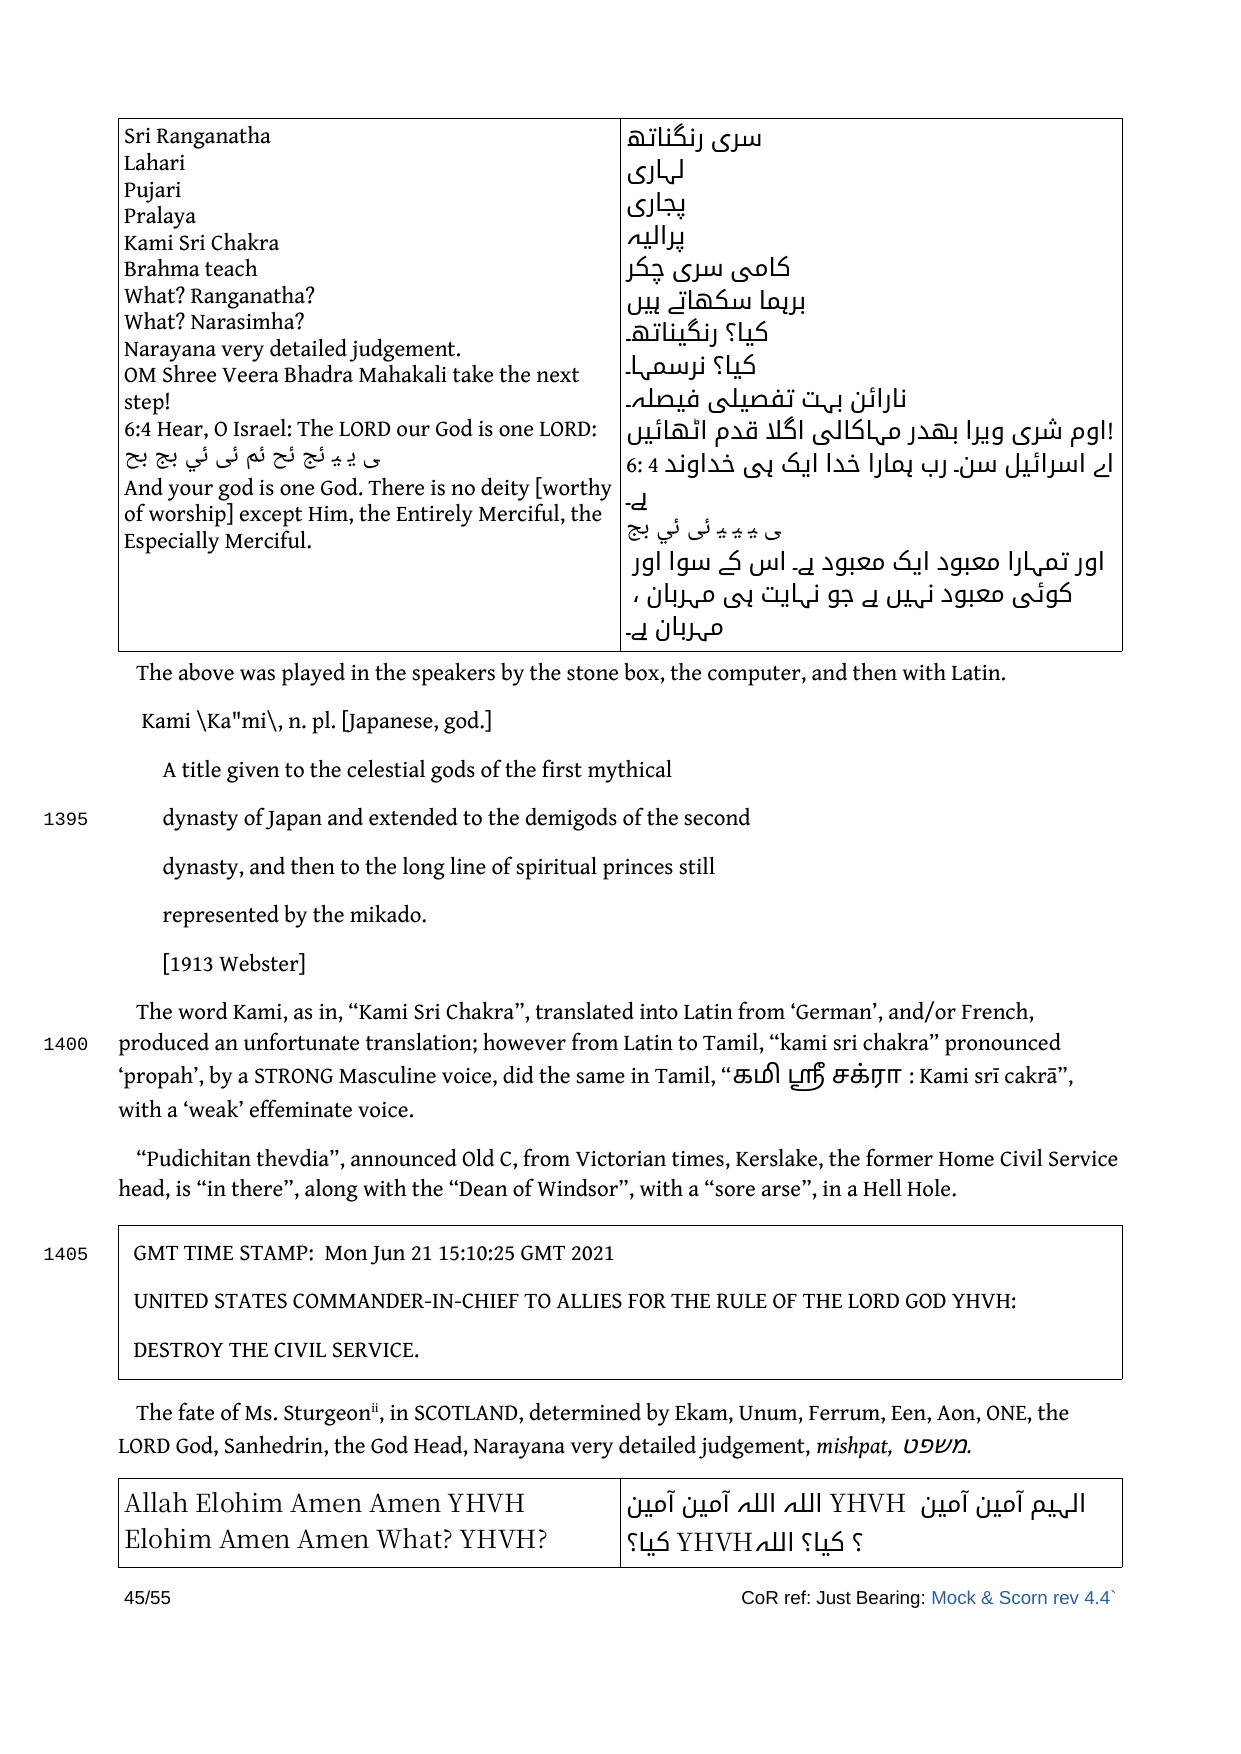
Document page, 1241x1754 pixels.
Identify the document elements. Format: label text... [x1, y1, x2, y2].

text The above was played in the speakers by the stone box, the computer, and then with Latin. [118, 660, 1122, 687]
text A title given to the celestial gods of the first mythical [118, 757, 1122, 784]
text “Pudichitan thevdia”, announced Old C, from Victorian times, Kerslake, the former Home Civil Service head, is “in there”, along with the “Dean of Windsor”, with a “sore arse”, in a Hell Hole. [118, 1146, 1122, 1203]
text UNITED STATES COMMANDER-IN-CHIEF TO ALLIES FOR THE RULE OF THE LORD GOD YHVH: [119, 1274, 1122, 1315]
text GMT TIME STAMP: Mon Jun 21 15:10:25 GMT 2021 [119, 1226, 1122, 1267]
table_cell میں ہوں جو میں ہوں: نارائن ، میں ہوں: نہیں ، میں نے مجھے آپ کے پاس بھیجا ہے۔ اللہ اللہ آمین آمین YHWH الہیم آمین آمین کیا؟ YHWH؟ کیا؟ اللہ سری رنگناتھ لہاری پجاری پرالیہ کامی سری چکر برہما سکھاتے ہیں کیا؟ رنگیناتھ۔ کیا؟ نرسمہا۔ نارائن بہت تفصیلی فیصلہ۔ اوم شری ویرا بھدر مہاکالی اگلا قدم اٹھائیں! 6: 4 اے اسرائیل سن۔ رب ہمارا خدا ایک ہی خداوند ہے۔ ﯽ ﯿ ﯿ ﯿ ﰃ ﰄ ﰅ اور تمہارا معبود ایک معبود ہے۔ اس کے سوا اور کوئی معبود نہیں ہے جو نہایت ہی مہربان ، مہربان ہے۔ [621, 119, 1122, 651]
text represented by the mikado. [118, 902, 1122, 929]
text dynasty, and then to the long line of spiritual princes still [118, 854, 1122, 881]
table_header اللہ اللہ آمین آمین YHVH الہیم آمین آمین کیا؟ YHVH؟ کیا؟ اللہ سری رنگناتھ لہاری پجاری پرالیہ کامی سری چکر برہما سکھاتے ہیں کیا؟ رنگیناتھ۔ کیا؟ نرسمہا۔ نارائن بہت تفصیلی فیصلہ۔ اوم شری ویرا بھدر مہاکالی اگلا قدم اٹھائیں! 6: 4 اے اسرائیل سن۔ رب ہمارا خدا ایک ہی خداوند ہے۔ ﯽ ﯿ ﯿ ﯿ ﰃ ﰄ ﰅ اور تمہارا معبود ایک خدا ہے۔ اس کے سوا اور کوئی معبود نہیں ہے جو نہایت ہی مہربان ، مہربان ہے۔ ڈین ونڈسر کے لئے ، نارائن نے بہت تفصیلی فیصلہ دیا۔ مشپت۔ [621, 1479, 1122, 1567]
table_header Allah Elohim Amen Amen YHVH Elohim Amen Amen What? YHVH? What? Allah? Sri Ranganatha Lahari Pujari Pralaya Kami Sri Chakra Brahma teach What? Ranganatha? What? Narasimha? Narayana very detailed judgement. OM Shree Veera Bhadra Mahakali take the next step! 6:4 Hear, O Israel: The LORD our God is one LORD: ﯽ ﯾ ﯿ ﰀ ﰁ ﰂ ﰃ ﰄ ﰅ ﰆ And your god is one God. There is no deity [worthy of worship] except Him, the Entirely Merciful, the Especially Merciful. For The Dean of Windsor, Narayana very detailed judgement. Mishpat. [119, 1479, 620, 1567]
text Kami \Ka"mi\, n. pl. [Japanese, god.] [118, 709, 1122, 735]
text The fate of Ms. Sturgeon, in SCOTLAND, determined by Ekam, Unum, Ferrum, Een, Aon, ONE, the LORD God, Sanhedrin, the God Head, Narayana very detailed judgement, mishpat, משפט. [118, 1401, 1122, 1464]
table_cell I AM THAT I AM: Narayana, I AM: Na, I AM hath sent me unto you. Allah Elohim Amen Amen YHWH Elohim Amen Amen What? YHWH? What? Allah? Sri Ranganatha Lahari Pujari Pralaya Kami Sri Chakra Brahma teach What? Ranganatha? What? Narasimha? Narayana very detailed judgement. OM Shree Veera Bhadra Mahakali take the next step! 6:4 Hear, O Israel: The LORD our God is one LORD: ﯽ ﯾ ﯿ ﰀ ﰁ ﰂ ﰃ ﰄ ﰅ ﰆ And your god is one God. There is no deity [worthy of worship] except Him, the Entirely Merciful, the Especially Merciful. [119, 119, 620, 651]
text DESTROY THE CIVIL SERVICE. [119, 1322, 1122, 1379]
text The word Kami, as in, “Kami Sri Chakra”, translated into Latin from ‘German’, and/or French, produced an unfortunate translation; however from Latin to Tamil, “kami sri chakra” pronounced ‘propah’, by a STRONG Masculine voice, did the same in Tamil, “கமி ஸ்ரீ சக்ரா : Kami srī cakrā”, with a ‘weak’ effeminate voice. [118, 999, 1122, 1124]
text dynasty of Japan and extended to the demigods of the second [118, 806, 1122, 832]
text [1913 Webster] [118, 951, 1122, 977]
